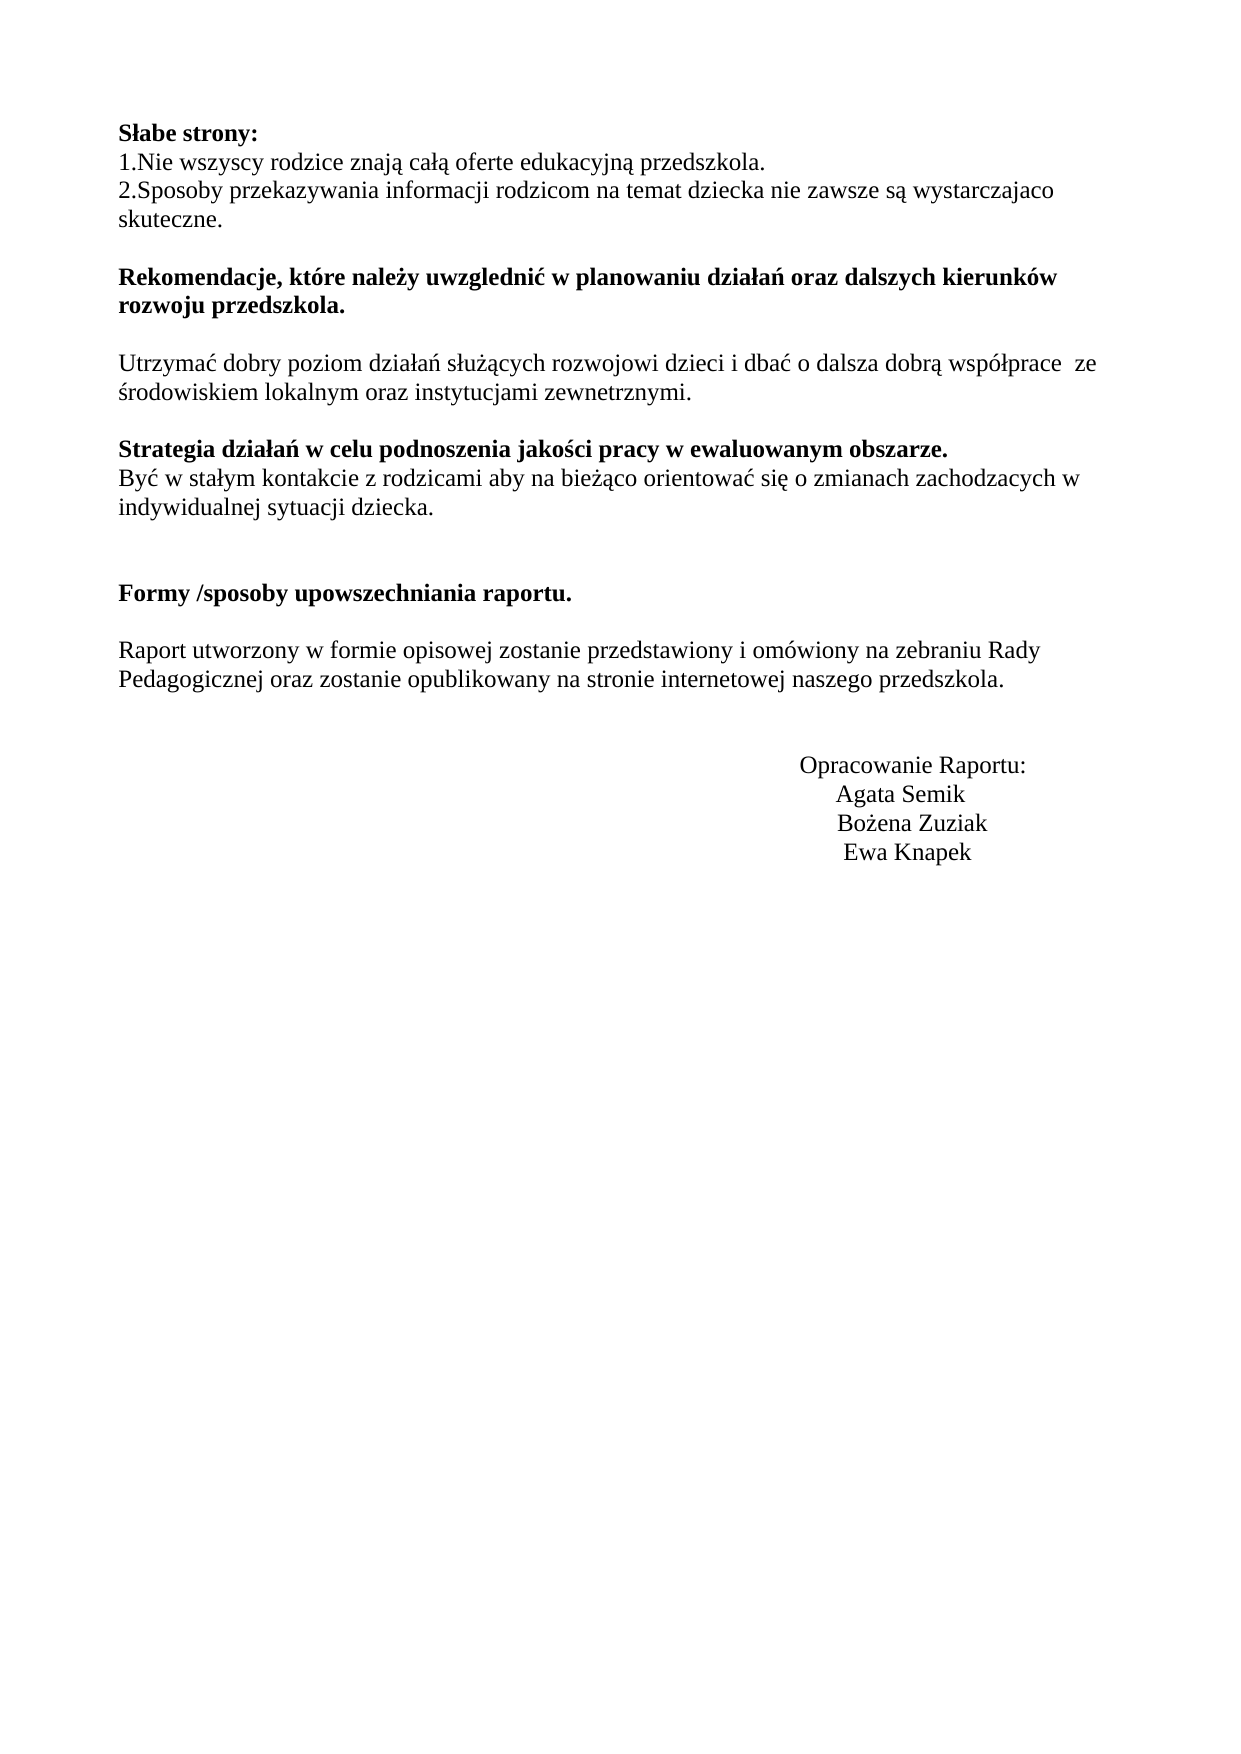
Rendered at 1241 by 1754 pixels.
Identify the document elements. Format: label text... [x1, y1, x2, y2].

text Agata Semik [118, 779, 1122, 808]
text Rekomendacje, które należy uwzglednić w planowaniu działań oraz dalszych kierunków rozwoju przedszkola. [118, 262, 1122, 319]
text Ewa Knapek [118, 837, 1122, 866]
text Formy /sposoby upowszechniania raportu. [118, 578, 1122, 607]
text Być w stałym kontakcie z rodzicami aby na bieżąco orientować się o zmianach zachodzacych w indywidualnej sytuacji dziecka. [118, 463, 1122, 521]
text 2.Sposoby przekazywania informacji rodzicom na temat dziecka nie zawsze są wystarczajaco skuteczne. [118, 176, 1122, 233]
text Raport utworzony w formie opisowej zostanie przedstawiony i omówiony na zebraniu Rady Pedagogicznej oraz zostanie opublikowany na stronie internetowej naszego przedszkola. [118, 636, 1122, 693]
text 1.Nie wszyscy rodzice znają całą oferte edukacyjną przedszkola. [118, 147, 1122, 176]
text Opracowanie Raportu: [118, 751, 1122, 779]
text Strategia działań w celu podnoszenia jakości pracy w ewaluowanym obszarze. [118, 434, 1122, 463]
text Utrzymać dobry poziom działań służących rozwojowi dzieci i dbać o dalsza dobrą współprace ze środowiskiem lokalnym oraz instytucjami zewnetrznymi. [118, 348, 1122, 406]
text Słabe strony: [118, 118, 1122, 147]
text Bożena Zuziak [118, 808, 1122, 837]
